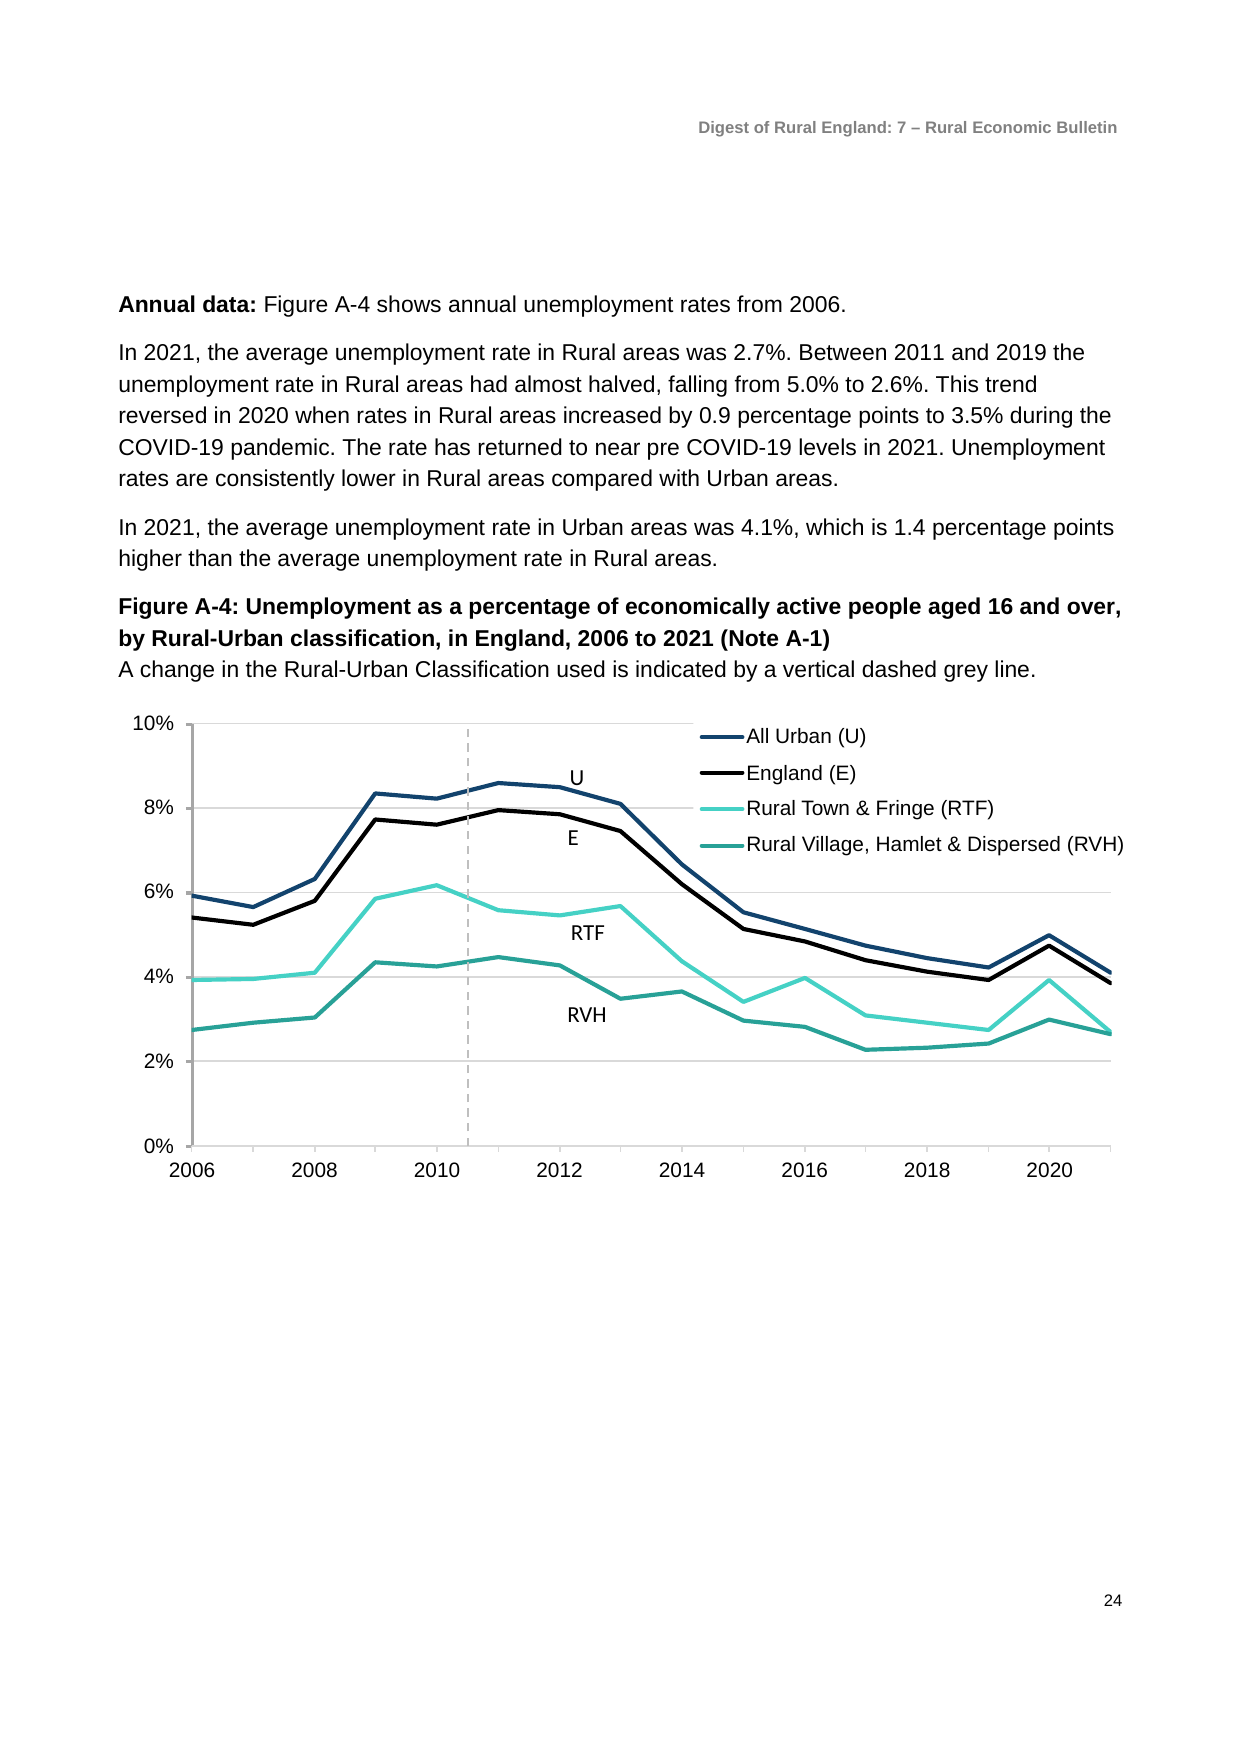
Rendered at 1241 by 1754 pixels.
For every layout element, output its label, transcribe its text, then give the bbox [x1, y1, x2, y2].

text Figure A‑4: Unemployment as a percentage of economically active people aged 16 and over, by Rural-Urban classification, in England, 2006 to 2021 (Note A-1) [118, 593, 1122, 651]
text Annual data: Figure A‑4 shows annual unemployment rates from 2006. [118, 291, 1122, 317]
text In 2021, the average unemployment rate in Rural areas was 2.7%. Between 2011 and 2019 the unemployment rate in Rural areas had almost halved, falling from 5.0% to 2.6%. This trend reversed in 2020 when rates in Rural areas increased by 0.9 percentage points to 3.5% during the COVID-19 pandemic. The rate has returned to near pre COVID-19 levels in 2021. Unemployment rates are consistently lower in Rural areas compared with Urban areas. [118, 339, 1122, 492]
text In 2021, the average unemployment rate in Urban areas was 4.1%, which is 1.4 percentage points higher than the average unemployment rate in Rural areas. [118, 513, 1122, 571]
text A change in the Rural-Urban Classification used is indicated by a vertical dashed grey line. [118, 656, 1122, 683]
